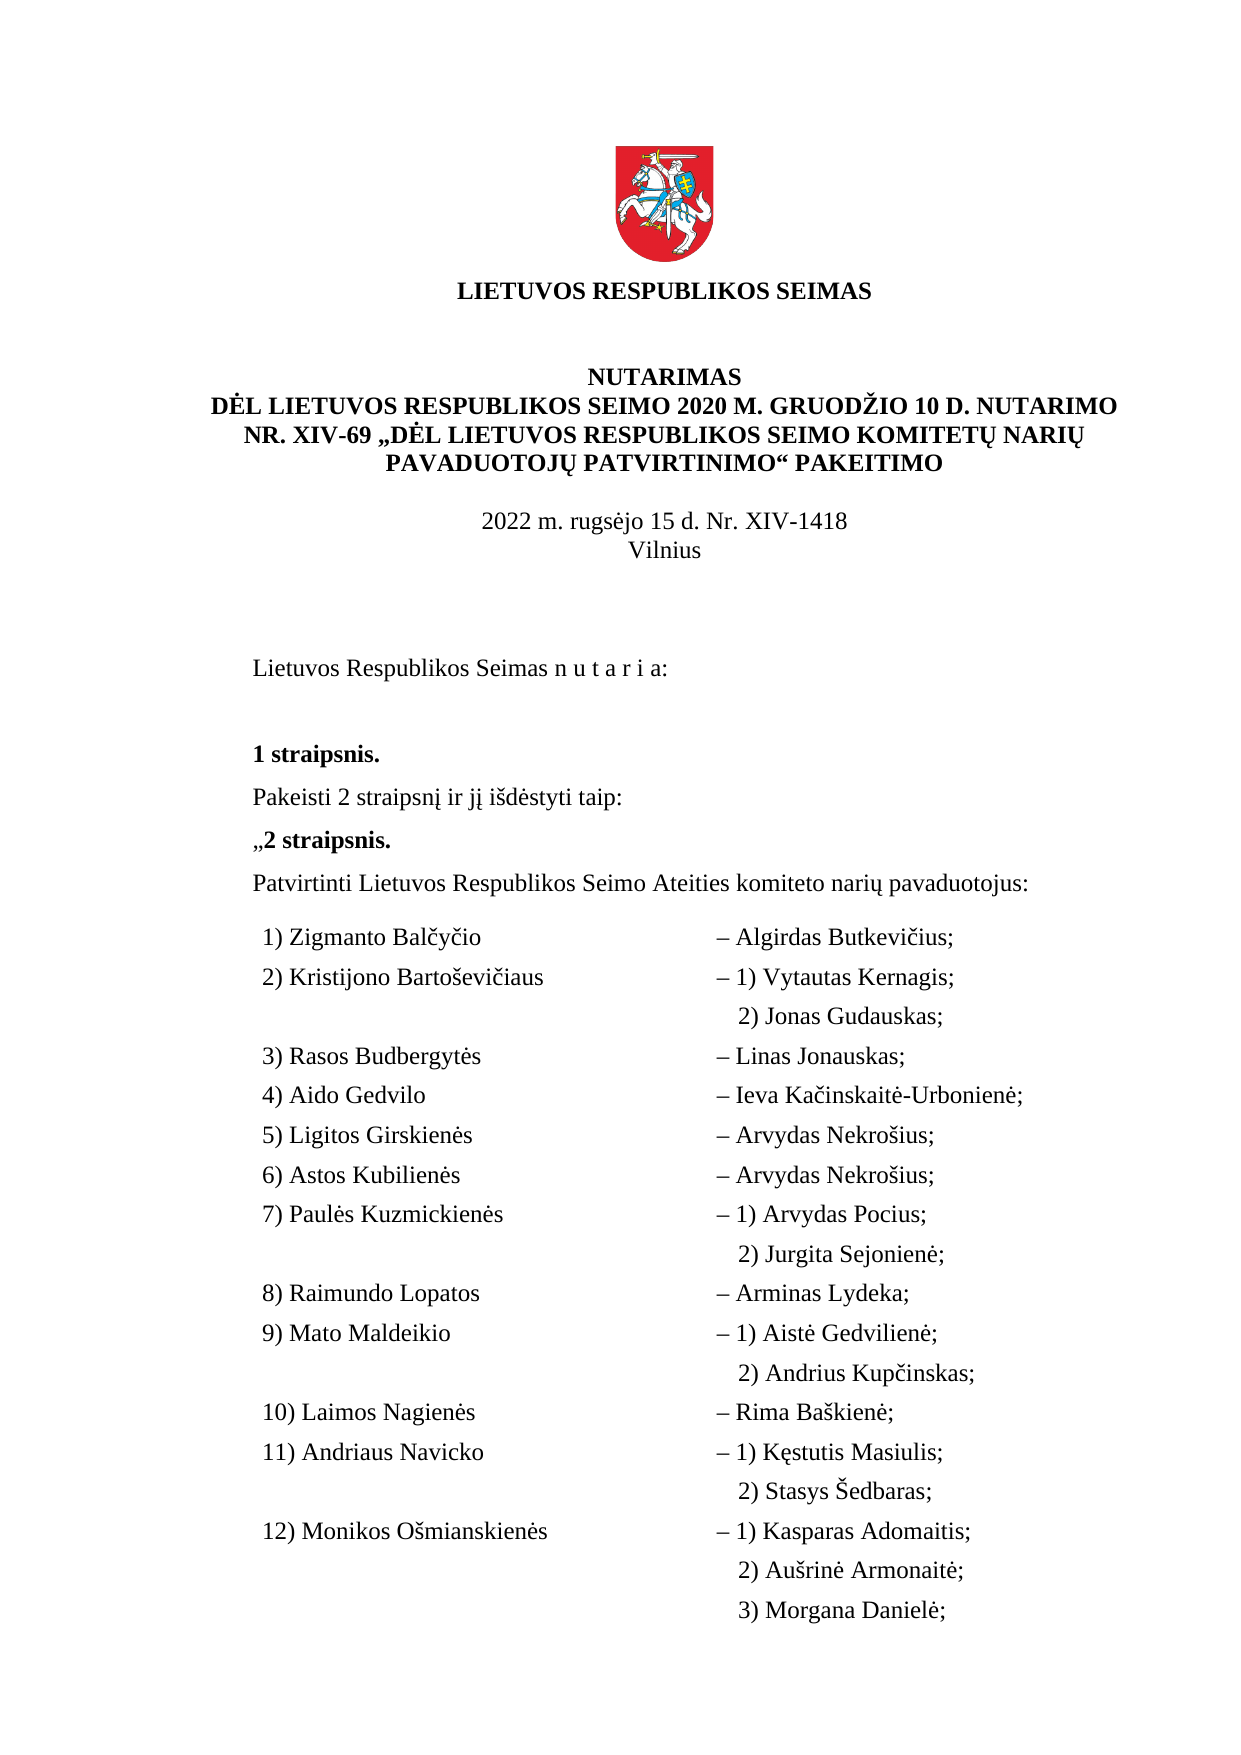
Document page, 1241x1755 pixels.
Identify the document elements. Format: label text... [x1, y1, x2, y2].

table_cell – Rima Baškienė; [691, 1386, 1151, 1426]
text DĖL LIETUVOS RESPUBLIKOS SEIMO 2020 M. GRUODŽIO 10 D. NUTARIMO NR. XIV-69 „DĖL LIETUVOS RESPUBLIKOS SEIMO KOMITETŲ NARIŲ PAVADUOTOJŲ PATVIRTINIMO“ PAKEITIMO [177, 391, 1152, 477]
text LIETUVOS RESPUBLIKOS SEIMAS [177, 276, 1152, 305]
table_cell 3) Rasos Budbergytės [236, 1030, 691, 1070]
text 2022 m. rugsėjo 15 d. Nr. XIV-1418 [177, 506, 1152, 535]
table_cell – 1) Vytautas Kernagis; 2) Jonas Gudauskas; [691, 951, 1151, 1030]
table_cell 9) Mato Maldeikio [236, 1307, 691, 1386]
table_cell – Ieva Kačinskaitė-Urbonienė; [691, 1070, 1151, 1109]
table_cell – Linas Jonauskas; [691, 1030, 1151, 1070]
table_cell – 1) Arvydas Pocius; 2) Jurgita Sejonienė; [691, 1189, 1151, 1268]
table_cell 11) Andriaus Navicko [236, 1426, 691, 1505]
table_cell 5) Ligitos Girskienės [236, 1109, 691, 1149]
table_cell 7) Paulės Kuzmickienės [236, 1189, 691, 1268]
table_cell 6) Astos Kubilienės [236, 1149, 691, 1188]
table_cell – Arminas Lydeka; [691, 1268, 1151, 1307]
table_cell 4) Aido Gedvilo [236, 1070, 691, 1109]
table_header – Algirdas Butkevičius; [691, 911, 1151, 951]
text Lietuvos Respublikos Seimas nutaria: [177, 653, 1152, 681]
table_cell 12) Monikos Ošmianskienės [236, 1505, 691, 1624]
text „2 straipsnis. [177, 825, 1152, 854]
table_cell – 1) Aistė Gedvilienė; 2) Andrius Kupčinskas; [691, 1307, 1151, 1386]
table_header 1) Zigmanto Balčyčio [236, 911, 691, 951]
text 1 straipsnis. [177, 739, 1152, 768]
table_cell – 1) Kęstutis Masiulis; 2) Stasys Šedbaras; [691, 1426, 1151, 1505]
table_cell 10) Laimos Nagienės [236, 1386, 691, 1426]
table_cell – Arvydas Nekrošius; [691, 1109, 1151, 1149]
text Pakeisti 2 straipsnį ir jį išdėstyti taip: [177, 782, 1152, 811]
text NUTARIMAS [177, 362, 1152, 391]
table_cell 8) Raimundo Lopatos [236, 1268, 691, 1307]
table_cell – Arvydas Nekrošius; [691, 1149, 1151, 1188]
table_cell – 1) Kasparas Adomaitis; 2) Aušrinė Armonaitė; 3) Morgana Danielė; [691, 1505, 1151, 1624]
table_cell 2) Kristijono Bartoševičiaus [236, 951, 691, 1030]
text Vilnius [177, 535, 1152, 563]
text Patvirtinti Lietuvos Respublikos Seimo Ateities komiteto narių pavaduotojus: [177, 868, 1152, 897]
